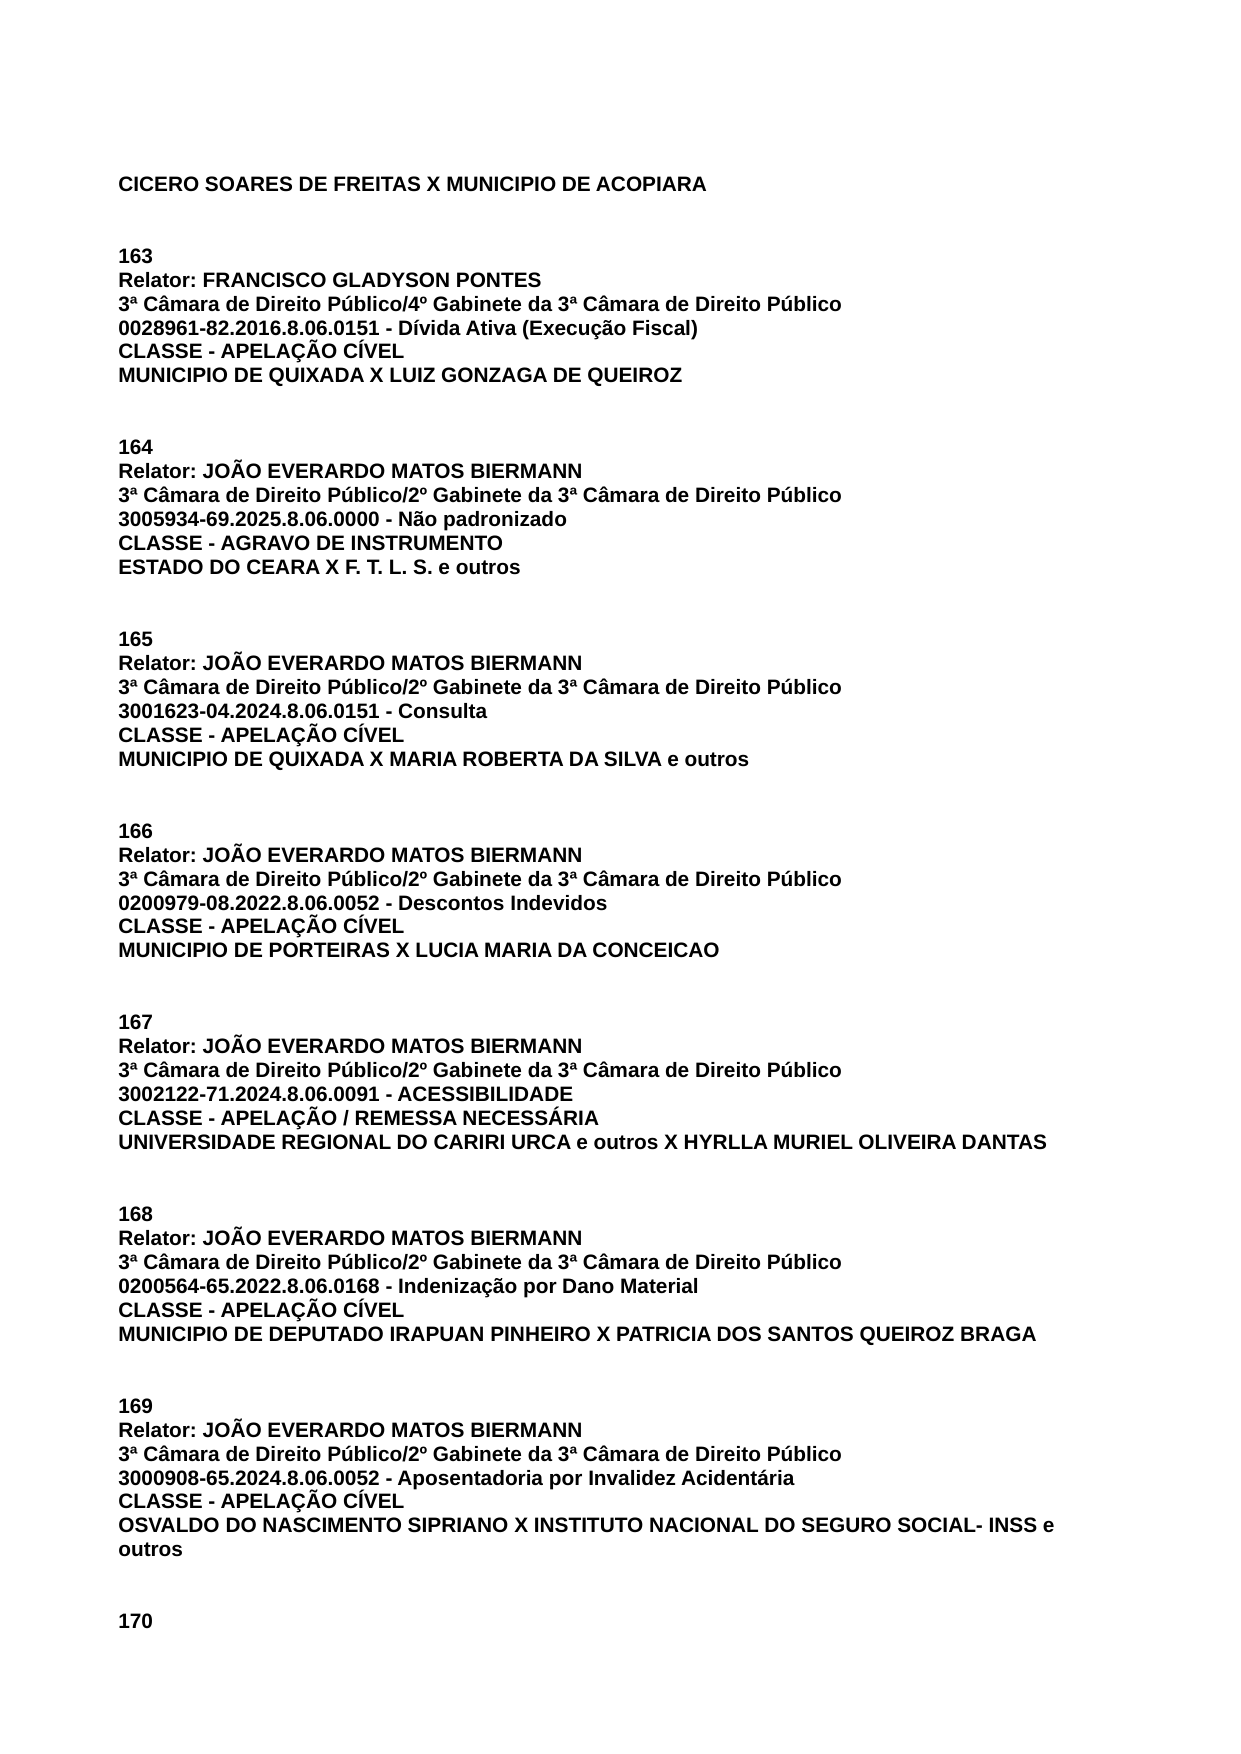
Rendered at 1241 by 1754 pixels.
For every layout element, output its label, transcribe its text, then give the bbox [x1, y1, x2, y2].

text CLASSE - APELAÇÃO CÍVEL [118, 914, 1122, 938]
text 0200564-65.2022.8.06.0168 - Indenização por Dano Material [118, 1274, 1122, 1298]
text MUNICIPIO DE QUIXADA X MARIA ROBERTA DA SILVA e outros [118, 747, 1122, 771]
text MUNICIPIO DE PORTEIRAS X LUCIA MARIA DA CONCEICAO [118, 938, 1122, 962]
text 3ª Câmara de Direito Público/2º Gabinete da 3ª Câmara de Direito Público [118, 483, 1122, 507]
text CICERO SOARES DE FREITAS X MUNICIPIO DE ACOPIARA [118, 172, 1122, 196]
text Relator: JOÃO EVERARDO MATOS BIERMANN [118, 1226, 1122, 1250]
text 163 [118, 243, 1122, 267]
text CLASSE - AGRAVO DE INSTRUMENTO [118, 531, 1122, 555]
text 3002122-71.2024.8.06.0091 - ACESSIBILIDADE [118, 1082, 1122, 1106]
text Relator: JOÃO EVERARDO MATOS BIERMANN [118, 1034, 1122, 1058]
text Relator: JOÃO EVERARDO MATOS BIERMANN [118, 842, 1122, 866]
text 3001623-04.2024.8.06.0151 - Consulta [118, 699, 1122, 723]
text 164 [118, 435, 1122, 459]
text 3ª Câmara de Direito Público/4º Gabinete da 3ª Câmara de Direito Público [118, 291, 1122, 315]
text 0200979-08.2022.8.06.0052 - Descontos Indevidos [118, 890, 1122, 914]
text 3ª Câmara de Direito Público/2º Gabinete da 3ª Câmara de Direito Público [118, 866, 1122, 890]
text UNIVERSIDADE REGIONAL DO CARIRI URCA e outros X HYRLLA MURIEL OLIVEIRA DANTAS [118, 1130, 1122, 1154]
text 169 [118, 1393, 1122, 1417]
text Relator: JOÃO EVERARDO MATOS BIERMANN [118, 1417, 1122, 1441]
text 166 [118, 818, 1122, 842]
text 3ª Câmara de Direito Público/2º Gabinete da 3ª Câmara de Direito Público [118, 1250, 1122, 1274]
text CLASSE - APELAÇÃO CÍVEL [118, 1298, 1122, 1322]
text Relator: FRANCISCO GLADYSON PONTES [118, 267, 1122, 291]
text 3005934-69.2025.8.06.0000 - Não padronizado [118, 507, 1122, 531]
text Relator: JOÃO EVERARDO MATOS BIERMANN [118, 459, 1122, 483]
text 170 [118, 1609, 1122, 1633]
text MUNICIPIO DE QUIXADA X LUIZ GONZAGA DE QUEIROZ [118, 363, 1122, 387]
text 168 [118, 1202, 1122, 1226]
text OSVALDO DO NASCIMENTO SIPRIANO X INSTITUTO NACIONAL DO SEGURO SOCIAL- INSS e outros [118, 1513, 1122, 1561]
text 3ª Câmara de Direito Público/2º Gabinete da 3ª Câmara de Direito Público [118, 675, 1122, 699]
text ESTADO DO CEARA X F. T. L. S. e outros [118, 555, 1122, 579]
text MUNICIPIO DE DEPUTADO IRAPUAN PINHEIRO X PATRICIA DOS SANTOS QUEIROZ BRAGA [118, 1322, 1122, 1346]
text CLASSE - APELAÇÃO / REMESSA NECESSÁRIA [118, 1106, 1122, 1130]
text 3ª Câmara de Direito Público/2º Gabinete da 3ª Câmara de Direito Público [118, 1441, 1122, 1465]
text Relator: JOÃO EVERARDO MATOS BIERMANN [118, 651, 1122, 675]
text 3ª Câmara de Direito Público/2º Gabinete da 3ª Câmara de Direito Público [118, 1058, 1122, 1082]
text CLASSE - APELAÇÃO CÍVEL [118, 723, 1122, 747]
text 3000908-65.2024.8.06.0052 - Aposentadoria por Invalidez Acidentária [118, 1465, 1122, 1489]
text 0028961-82.2016.8.06.0151 - Dívida Ativa (Execução Fiscal) [118, 315, 1122, 339]
text 165 [118, 627, 1122, 651]
text 167 [118, 1010, 1122, 1034]
text CLASSE - APELAÇÃO CÍVEL [118, 1489, 1122, 1513]
text CLASSE - APELAÇÃO CÍVEL [118, 339, 1122, 363]
